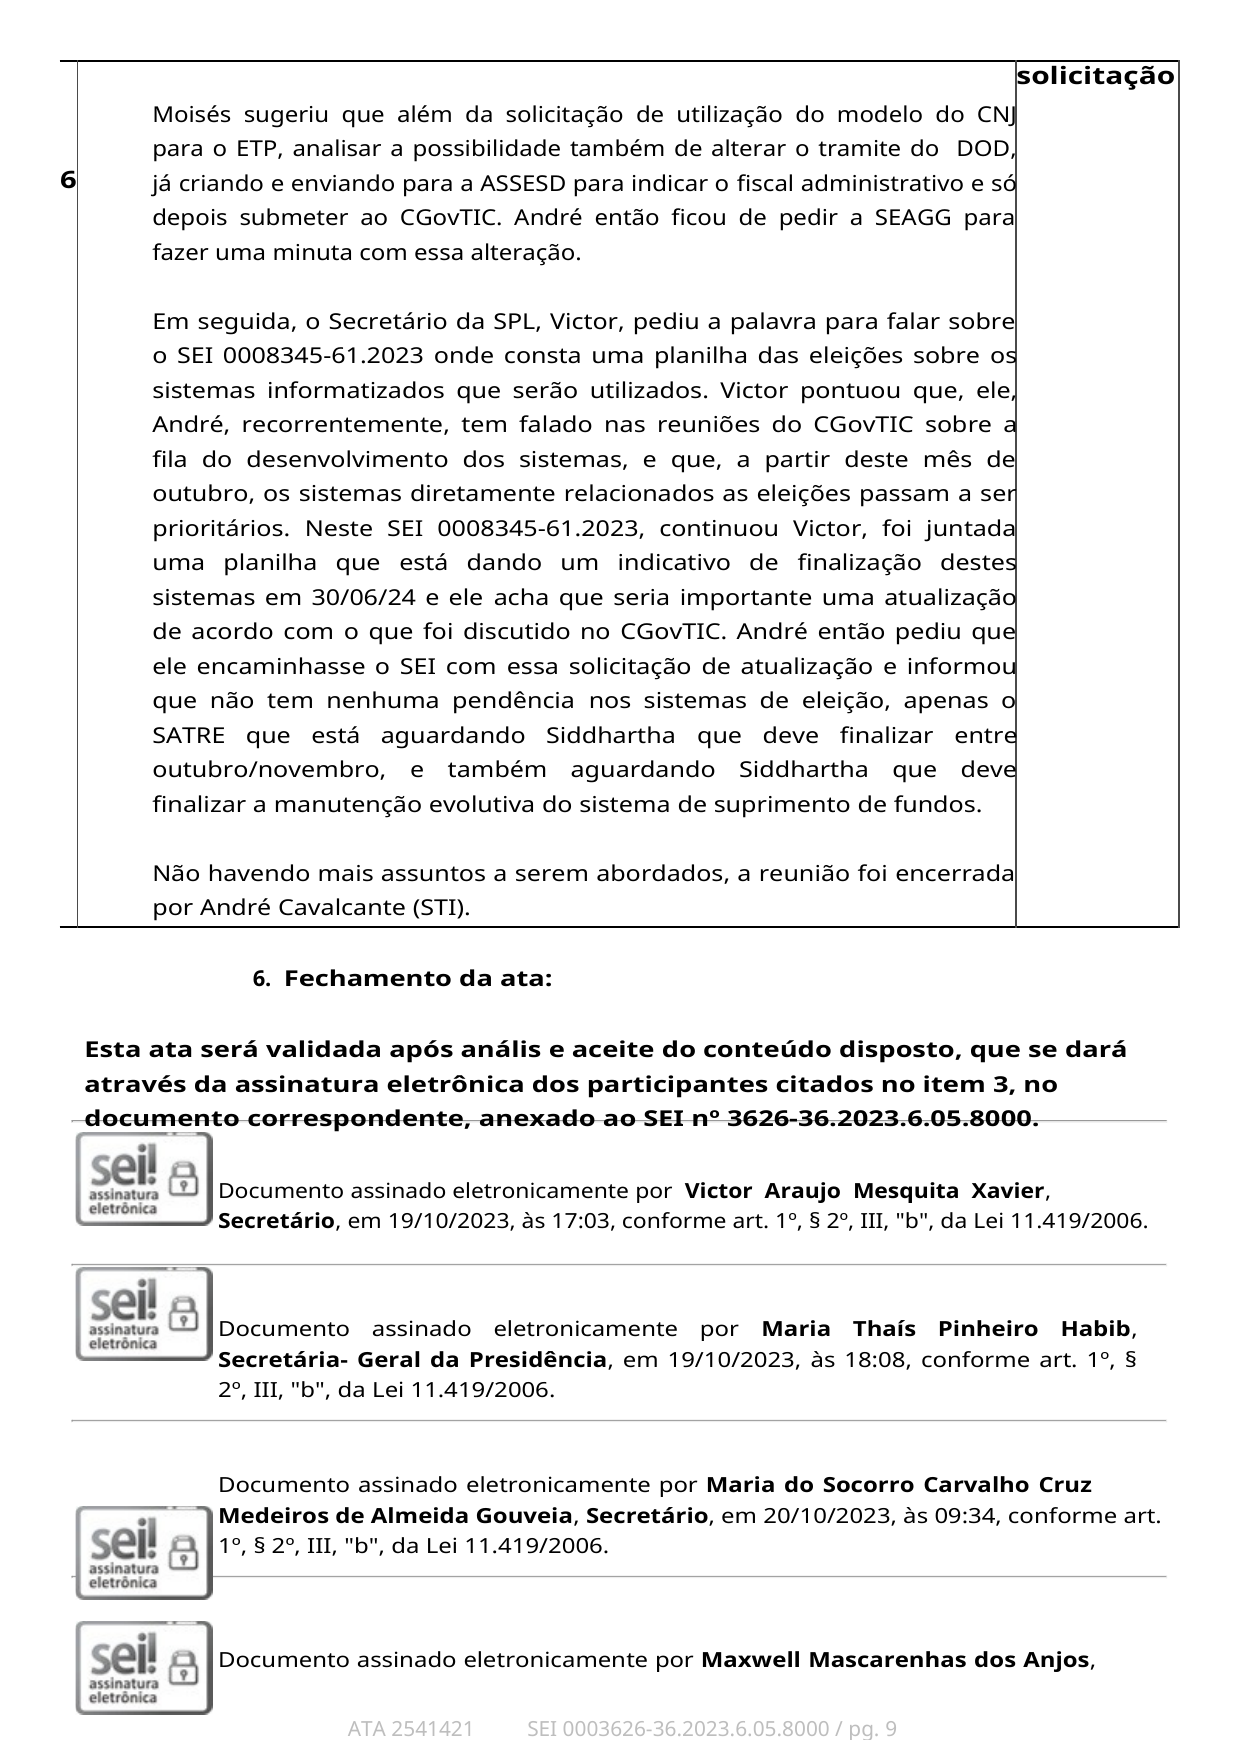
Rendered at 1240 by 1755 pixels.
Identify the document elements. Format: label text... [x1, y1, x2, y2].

text Documento assinado eletronicamente por Victor Araujo Mesquita Xavier, Secretário, em 19/10/2023, às 17:03, conforme art. 1º, § 2º, III, "b", da Lei 11.419/2006. [218, 1176, 1164, 1235]
text Esta ata será validada após anális e aceite do conteúdo disposto, que se dará através da assinatura eletrônica dos participantes citados no item 3, no documento correspondente, anexado ao SEI nº 3626-36.2023.6.05.8000. [84, 1034, 1164, 1120]
table_header Moisés sugeriu que além da solicitação de utilização do modelo do CNJ para o ETP, analisar a possibilidade também de alterar o tramite do DOD, já criando e enviando para a ASSESD para indicar o ﬁscal administrativo e só depois submeter ao CGovTIC. André então ficou de pedir a SEAGG para fazer uma minuta com essa alteração. Em seguida, o Secretário da SPL, Victor, pediu a palavra para falar sobre o SEI 0008345-61.2023 onde consta uma planilha das eleições sobre os sistemas informatizados que serão utilizados. Victor pontuou que, ele, André, recorrentemente, tem falado nas reuniões do CGovTIC sobre a ﬁla do desenvolvimento dos sistemas, e que, a partir deste mês de outubro, os sistemas diretamente relacionados as eleições passam a ser prioritários. Neste SEI 0008345-61.2023, continuou Victor, foi juntada uma planilha que está dando um indicativo de ﬁnalização destes sistemas em 30/06/24 e ele acha que seria importante uma atualização de acordo com o que foi discutido no CGovTIC. André então pediu que ele encaminhasse o SEI com essa solicitação de atualização e informou que não tem nenhuma pendência nos sistemas de eleição, apenas o SATRE que está aguardando Siddhartha que deve ﬁnalizar entre outubro/novembro, e também aguardando Siddhartha que deve ﬁnalizar a manutenção evolutiva do sistema de suprimento de fundos. Não havendo mais assuntos a serem abordados, a reunião foi encerrada por André Cavalcante (STI). [78, 62, 1015, 926]
text Documento assinado eletronicamente por Maria Thaís Pinheiro Habib, Secretária- Geral da Presidência, em 19/10/2023, às 18:08, conforme art. 1º, § 2º, III, "b", da Lei 11.419/2006. [218, 1314, 1137, 1403]
text Documento assinado eletronicamente por Maxwell Mascarenhas dos Anjos, [218, 1646, 1162, 1674]
text Esta ata será validada após anális e aceite do conteúdo disposto, que se dará através da assinatura eletrônica dos participantes citados no item 3, no documento correspondente, anexado ao SEI nº 3626-36.2023.6.05.8000. [84, 1123, 1164, 1133]
table_header solicitação [1017, 62, 1178, 926]
list Fechamento da ata: [253, 963, 1192, 993]
table_header 6 [60, 62, 77, 926]
text Documento assinado eletronicamente por Maria do Socorro Carvalho Cruz Medeiros de Almeida Gouveia, Secretário, em 20/10/2023, às 09:34, conforme art. 1º, § 2º, III, "b", da Lei 11.419/2006. [218, 1471, 1164, 1559]
